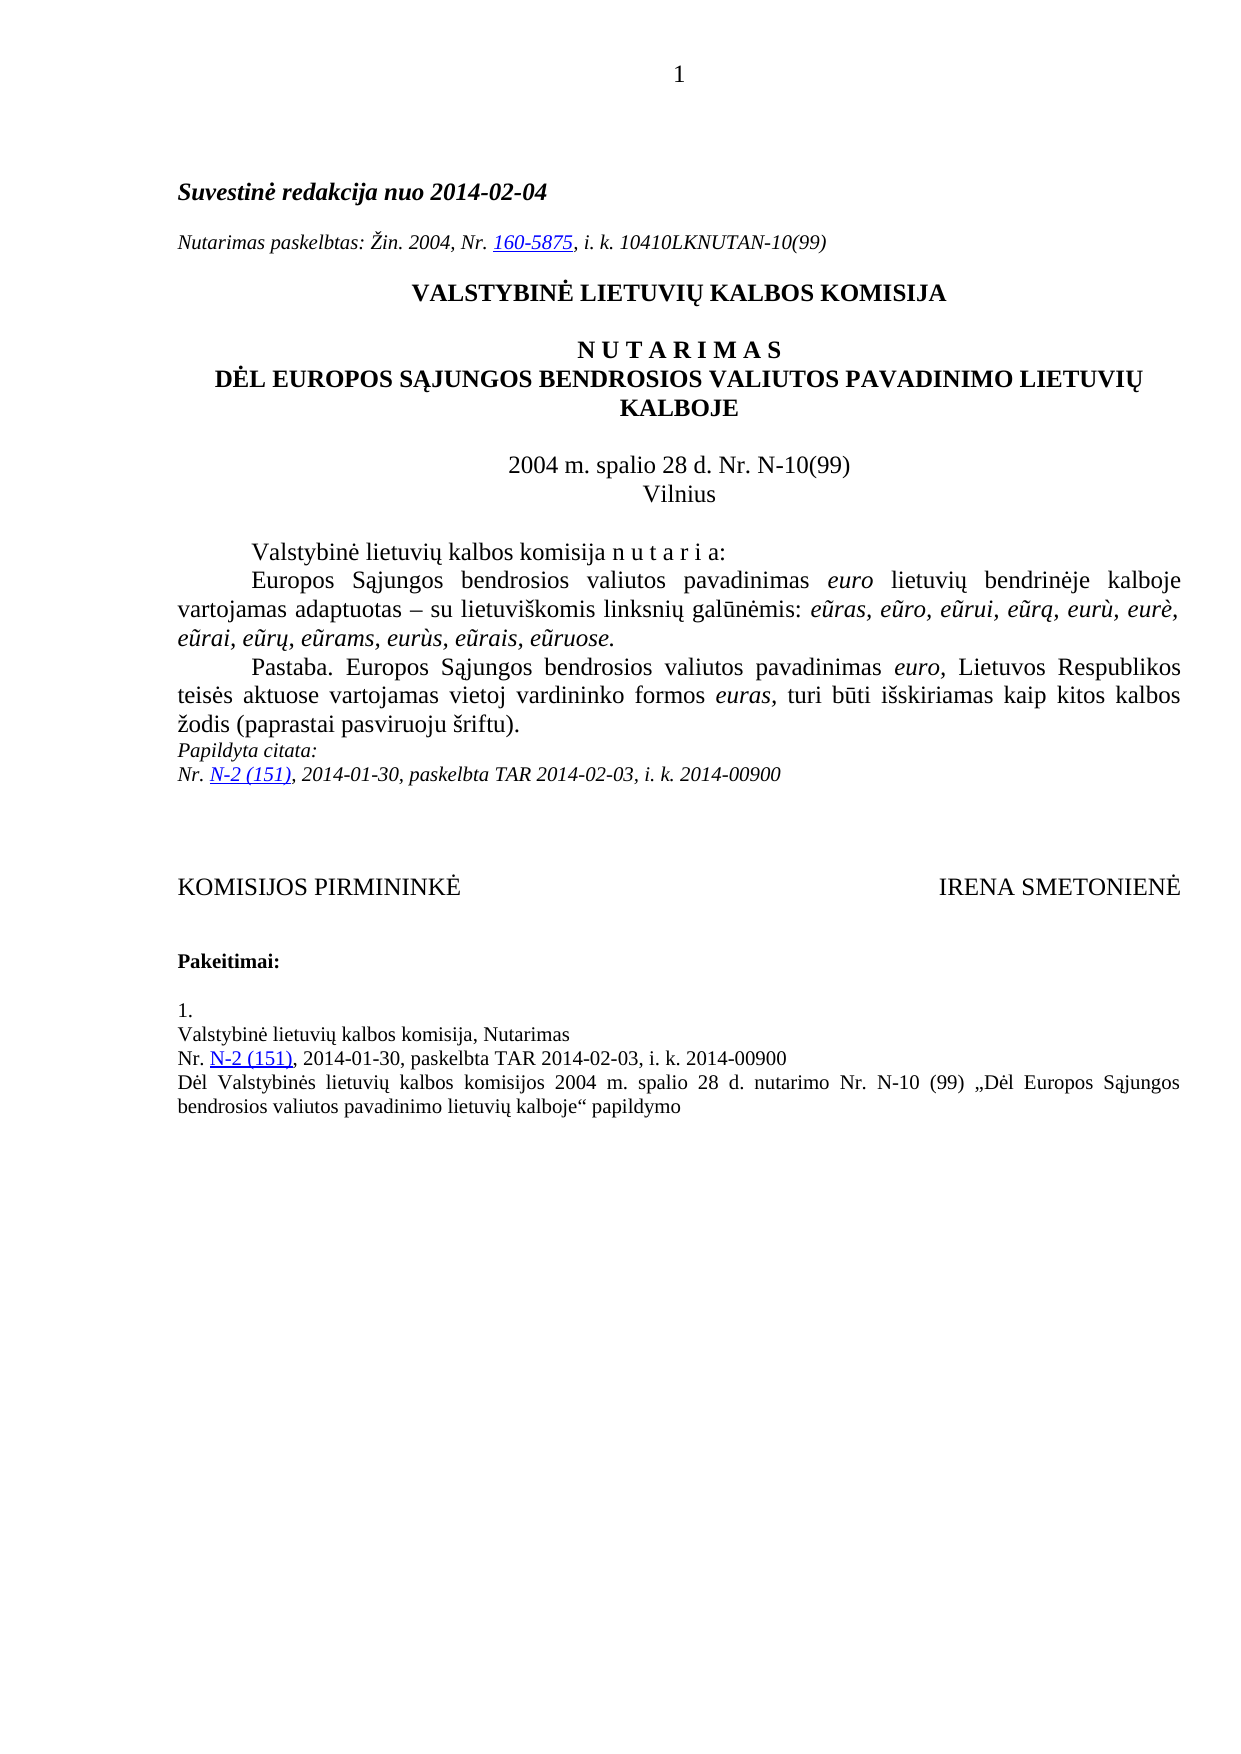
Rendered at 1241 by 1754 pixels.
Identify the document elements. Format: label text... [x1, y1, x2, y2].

text Valstybinė lietuvių kalbos komisija nutaria: [177, 537, 1181, 566]
text Nr. N-2 (151), 2014-01-30, paskelbta TAR 2014-02-03, i. k. 2014-00900 [177, 1046, 1181, 1070]
text DĖL EUROPOS SĄJUNGOS BENDROSIOS VALIUTOS PAVADINIMO LIETUVIŲ KALBOJE [177, 364, 1181, 422]
text N U T A R I M A S [177, 336, 1181, 364]
text VALSTYBINĖ LIETUVIŲ KALBOS KOMISIJA [177, 278, 1181, 307]
text Nutarimas paskelbtas: Žin. 2004, Nr. 160-5875, i. k. 10410LKNUTAN-10(99) [177, 230, 1181, 254]
text Pastaba. Europos Sąjungos bendrosios valiutos pavadinimas euro, Lietuvos Respublikos teisės aktuose vartojamas vietoj vardininko formos euras, turi būti išskiriamas kaip kitos kalbos žodis (paprastai pasviruoju šriftu). [177, 652, 1181, 738]
text KOMISIJOS PIRMININKĖ IRENA SMETONIENĖ [177, 872, 1181, 901]
text 2004 m. spalio 28 d. Nr. N-10(99) [177, 451, 1181, 479]
text Valstybinė lietuvių kalbos komisija, Nutarimas [177, 1022, 1181, 1046]
text Vilnius [177, 479, 1181, 508]
text 1. [177, 997, 1181, 1022]
text Suvestinė redakcija nuo 2014-02-04 [177, 177, 1181, 206]
text Papildyta citata: [177, 738, 1181, 762]
text Dėl Valstybinės lietuvių kalbos komisijos 2004 m. spalio 28 d. nutarimo Nr. N-10 (99) „Dėl Europos Sąjungos bendrosios valiutos pavadinimo lietuvių kalboje“ papildymo [177, 1070, 1181, 1118]
text Nr. N-2 (151), 2014-01-30, paskelbta TAR 2014-02-03, i. k. 2014-00900 [177, 762, 1181, 786]
text Pakeitimai: [177, 949, 1181, 973]
text Europos Sąjungos bendrosios valiutos pavadinimas euro lietuvių bendrinėje kalboje vartojamas adaptuotas – su lietuviškomis linksnių galūnėmis: eũras, eũro, eũrui, eũrą, eurù, eurè, eũrai, eũrų, eũrams, eurùs, eũrais, eũruose. [177, 566, 1181, 652]
